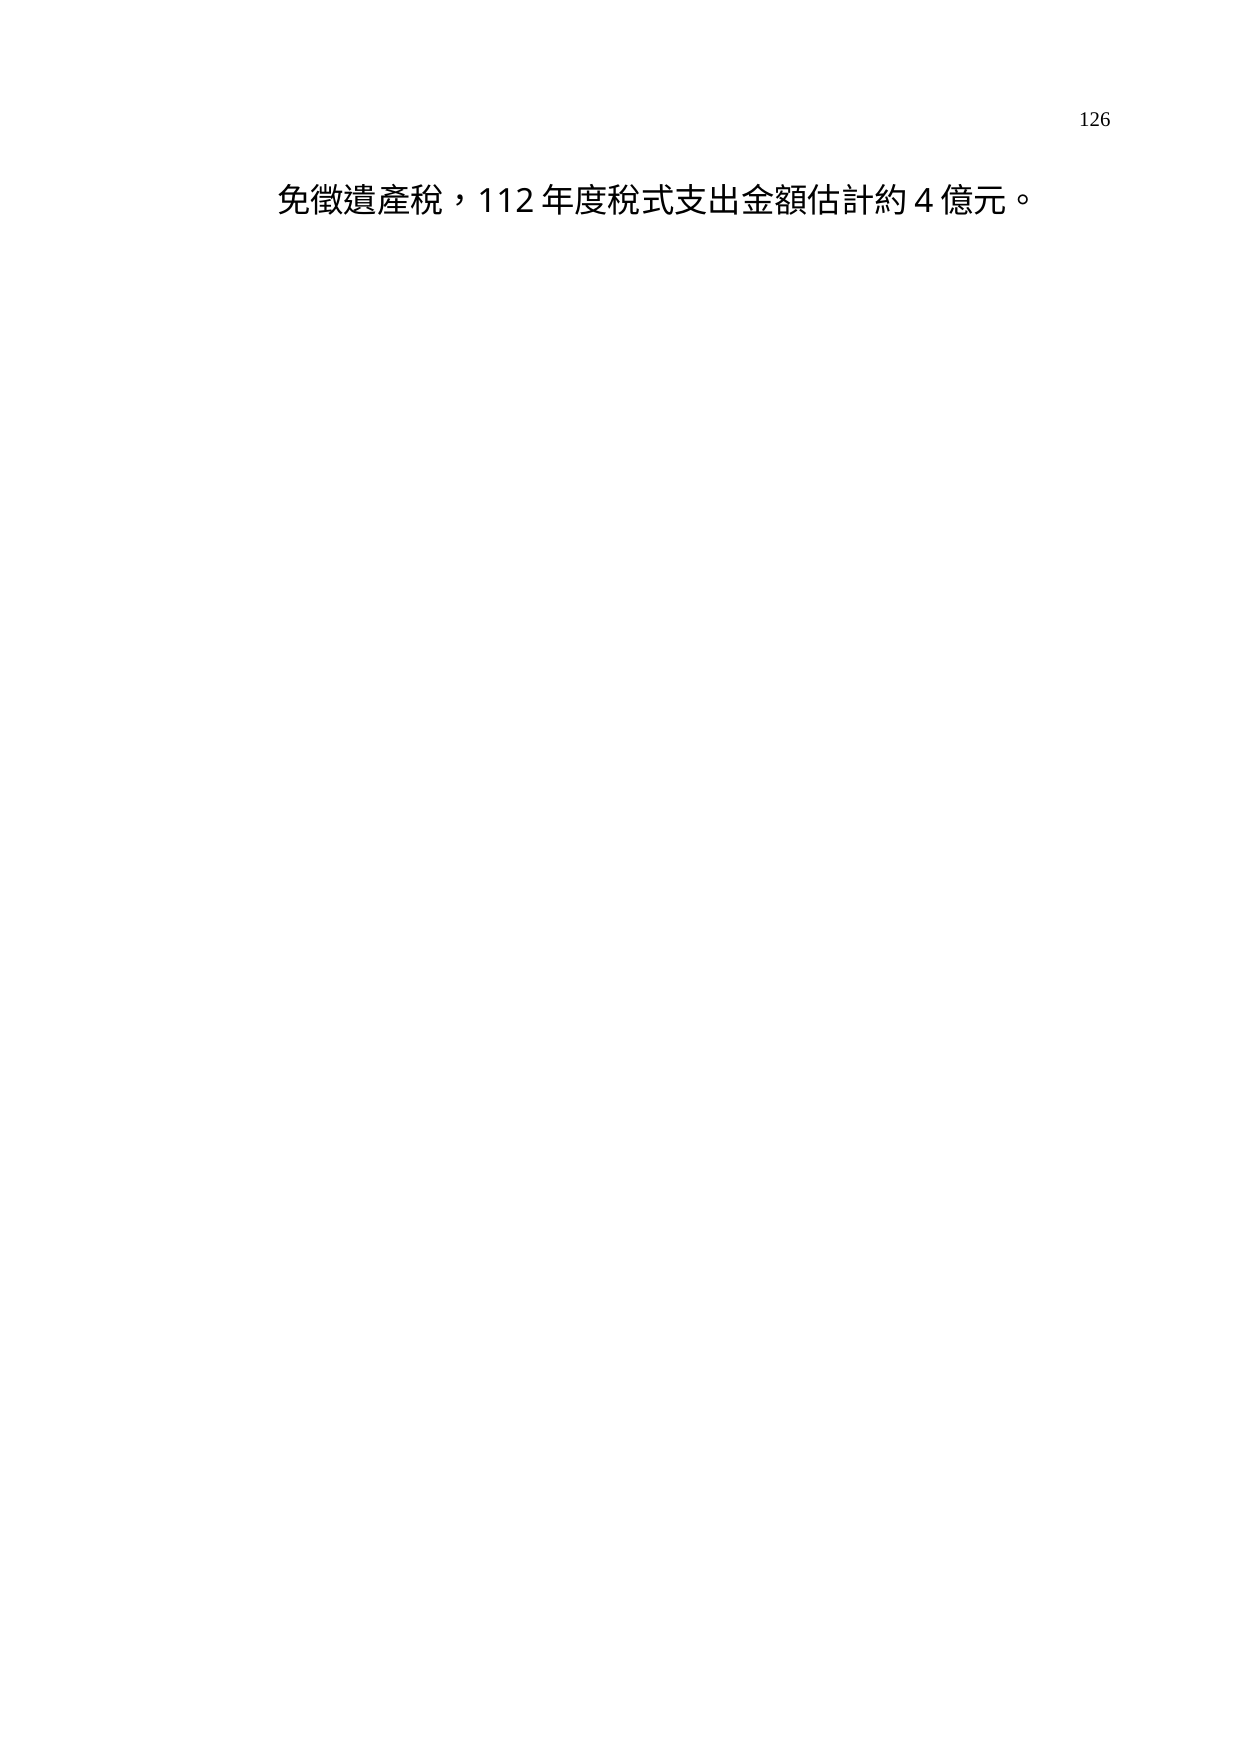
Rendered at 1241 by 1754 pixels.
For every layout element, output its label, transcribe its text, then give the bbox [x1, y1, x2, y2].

text 為鼓勵農地農用，遺產及贈與稅法第17條第1項第6款及農業發展條例第38條第1項規定遺產中作農業使用之農業用地及其地上農作物，由繼承人或受遺贈人承受，免徵遺產稅，112年度稅式支出金額估計約4億元。 [277, 173, 1110, 222]
